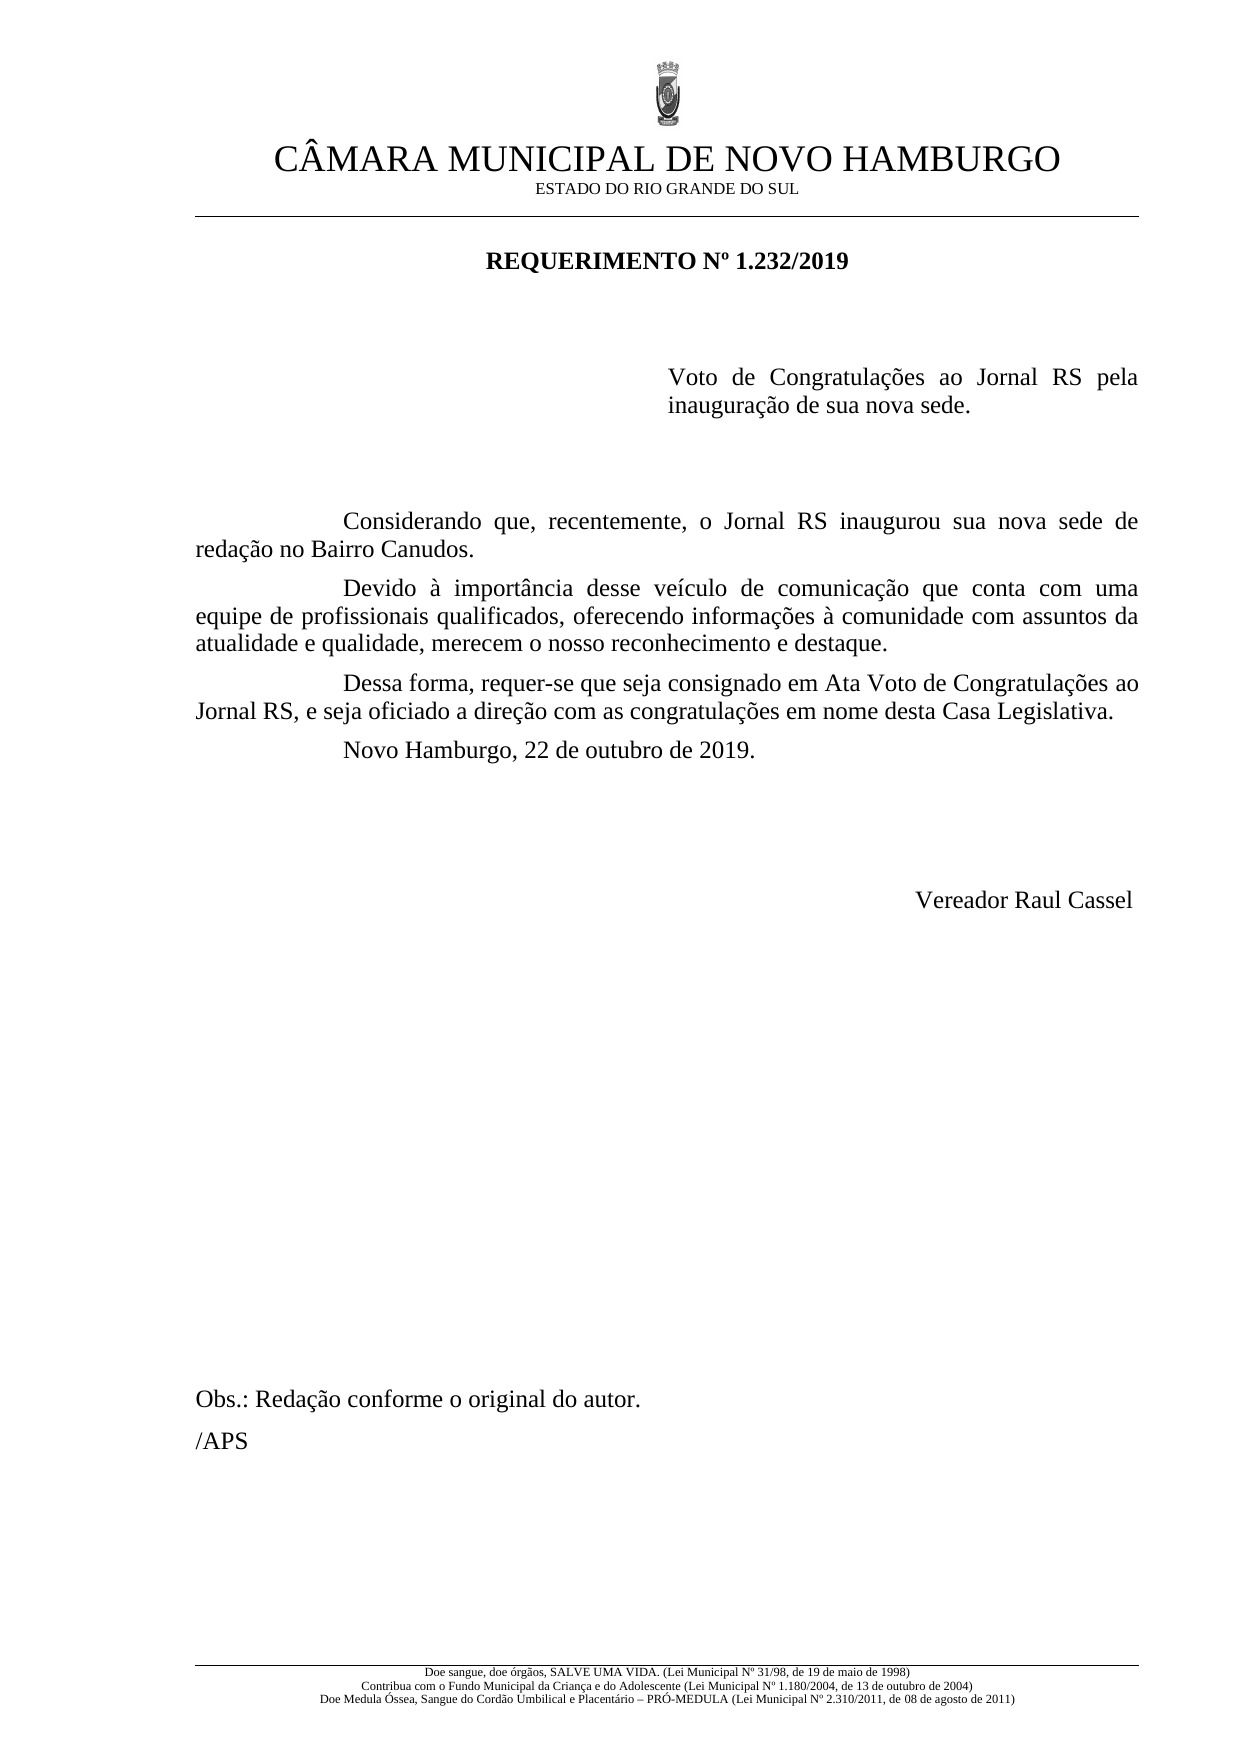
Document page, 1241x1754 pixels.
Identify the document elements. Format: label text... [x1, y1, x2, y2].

text Vereador Raul Cassel [195, 887, 1139, 914]
text /APS [195, 1427, 1139, 1454]
text Novo Hamburgo, 22 de outubro de 2019. [343, 736, 1139, 764]
text Obs.: Redação conforme o original do autor. [195, 1385, 1139, 1413]
text Considerando que, recentemente, o Jornal RS inaugurou sua nova sede de redação no Bairro Canudos. [195, 507, 1139, 562]
text Devido à importância desse veículo de comunicação que conta com uma equipe de profissionais qualificados, oferecendo informações à comunidade com assuntos da atualidade e qualidade, merecem o nosso reconhecimento e destaque. [195, 574, 1139, 657]
text Dessa forma, requer-se que seja consignado em Ata Voto de Congratulações ao Jornal RS, e seja oficiado a direção com as congratulações em nome desta Casa Legislativa. [195, 669, 1139, 724]
text REQUERIMENTO Nº 1.232/2019 [195, 247, 1139, 274]
text Voto de Congratulações ao Jornal RS pela inauguração de sua nova sede. [668, 363, 1139, 418]
